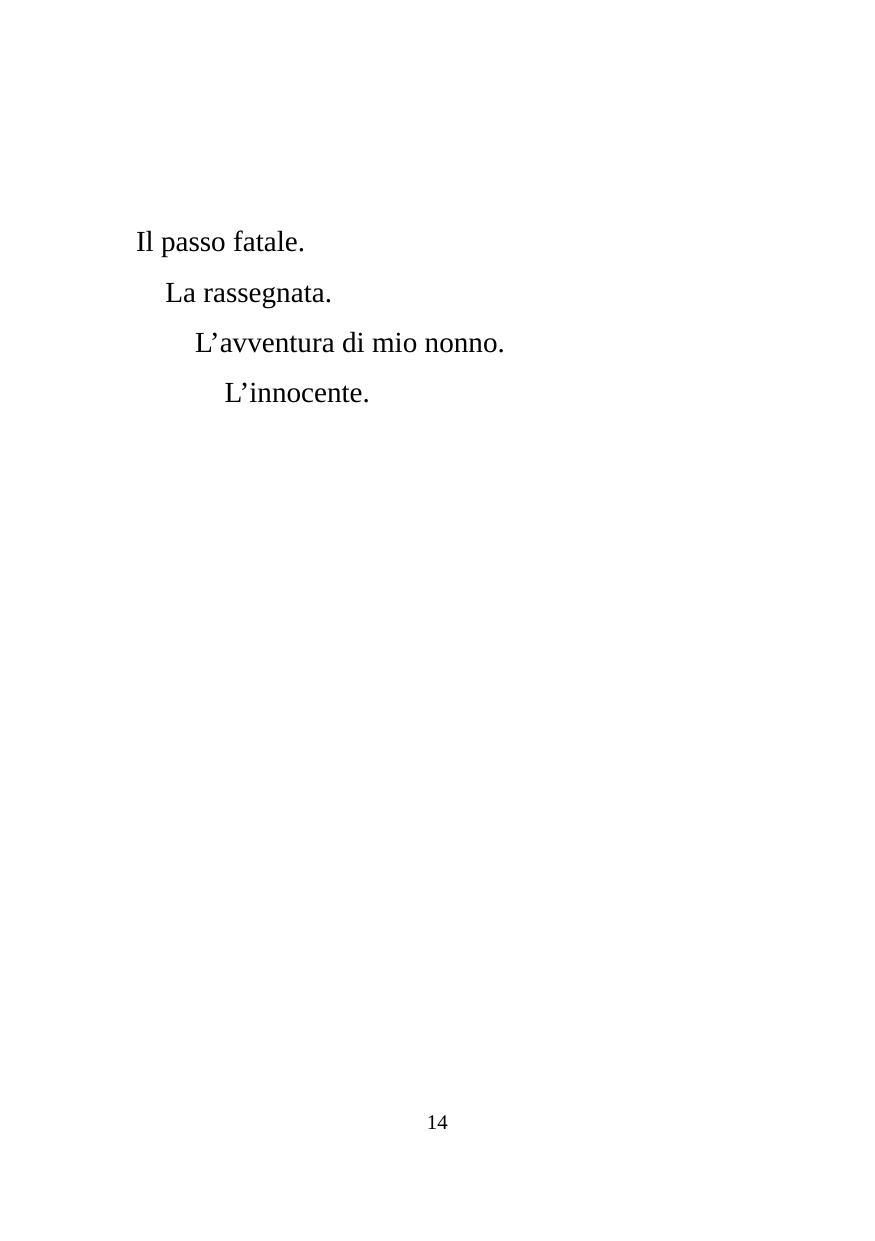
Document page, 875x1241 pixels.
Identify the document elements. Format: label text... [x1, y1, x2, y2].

text L’avventura di mio nonno. [165, 325, 768, 358]
text La rassegnata. [136, 275, 768, 308]
text Il passo fatale. [106, 224, 768, 258]
text L’innocente. [195, 375, 768, 409]
